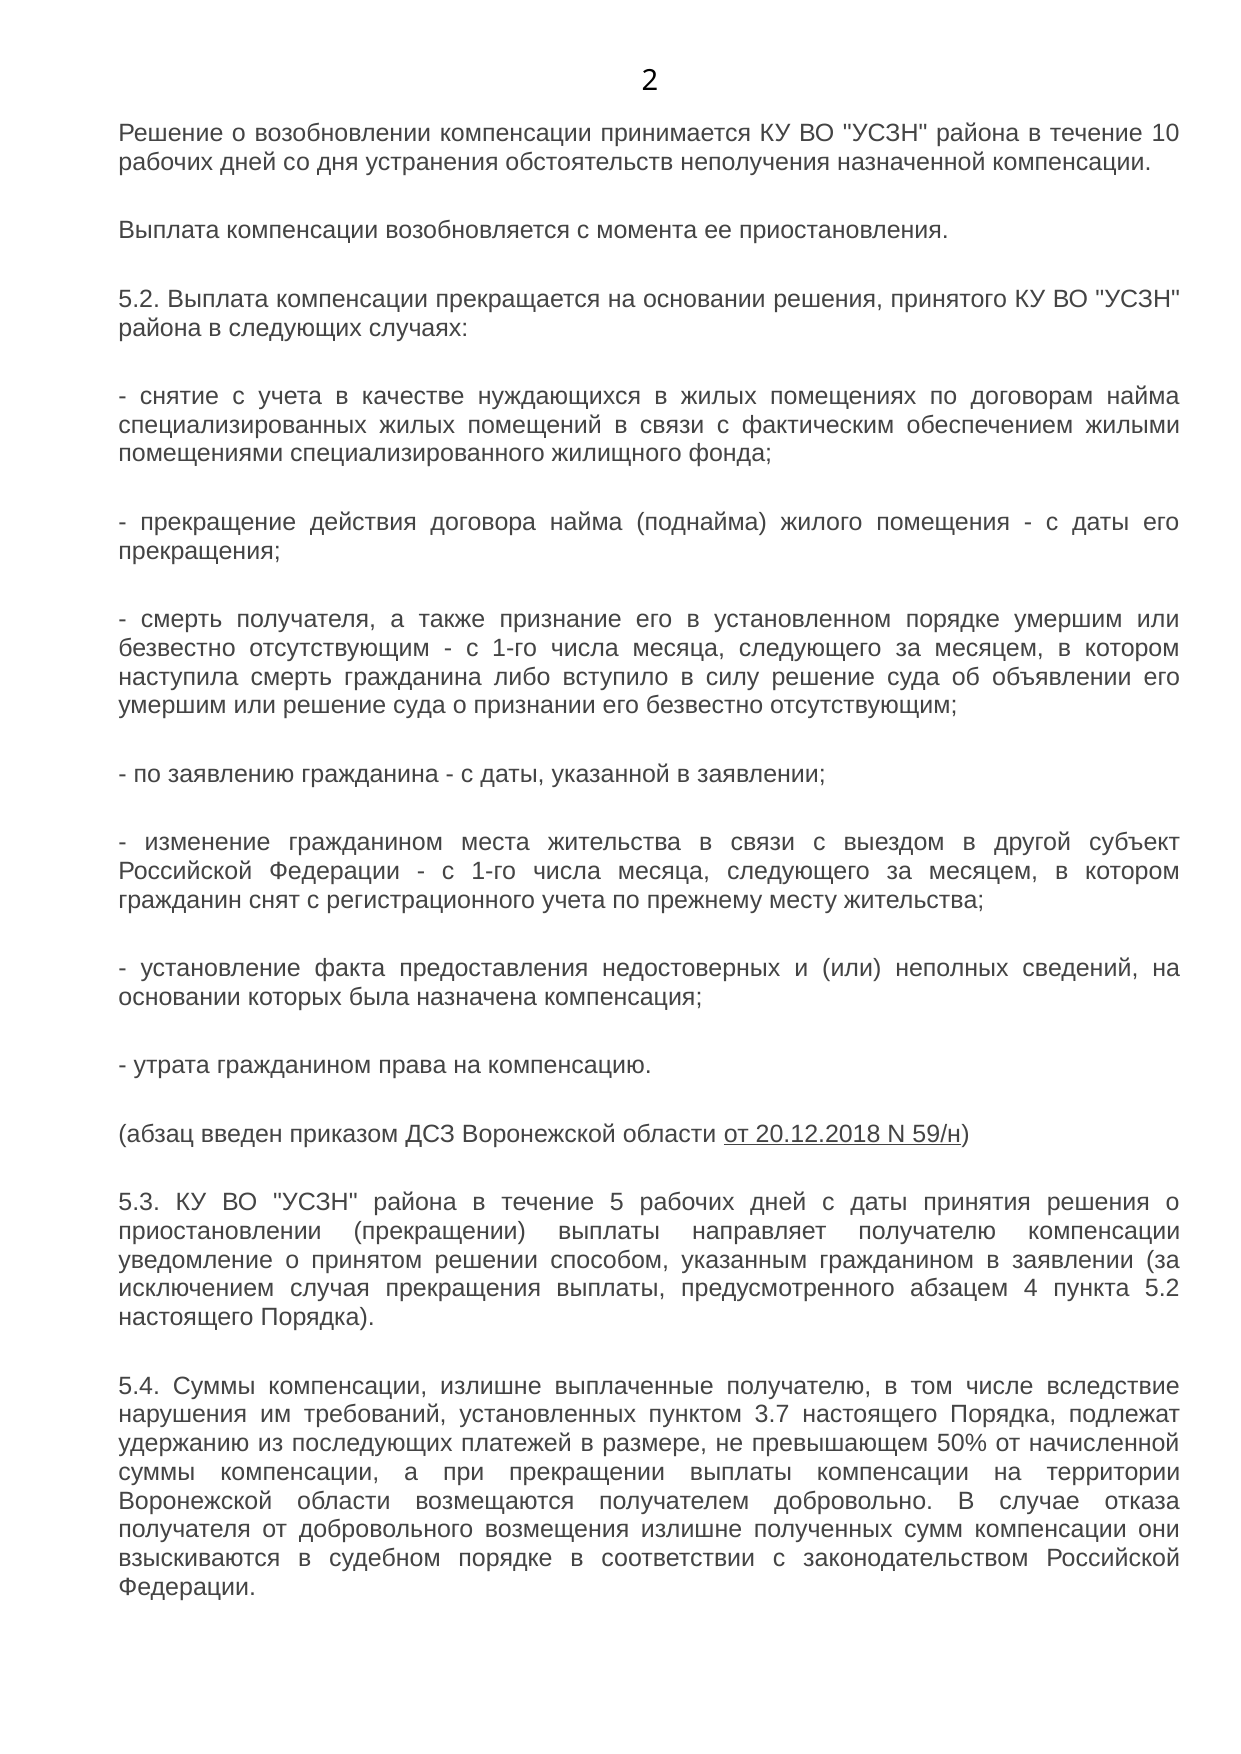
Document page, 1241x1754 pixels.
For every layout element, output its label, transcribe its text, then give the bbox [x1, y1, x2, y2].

text Выплата компенсации возобновляется с момента ее приостановления. [118, 215, 1181, 244]
text Решение о возобновлении компенсации принимается КУ ВО "УСЗН" района в течение 10 рабочих дней со дня устранения обстоятельств неполучения назначенной компенсации. [118, 118, 1181, 176]
text (абзац введен приказом ДСЗ Воронежской области от 20.12.2018 N 59/н) [118, 1119, 1181, 1147]
text - снятие с учета в качестве нуждающихся в жилых помещениях по договорам найма специализированных жилых помещений в связи с фактическим обеспечением жилыми помещениями специализированного жилищного фонда; [118, 381, 1181, 467]
text - смерть получателя, а также признание его в установленном порядке умершим или безвестно отсутствующим - с 1-го числа месяца, следующего за месяцем, в котором наступила смерть гражданина либо вступило в силу решение суда об объявлении его умершим или решение суда о признании его безвестно отсутствующим; [118, 604, 1181, 719]
text - установление факта предоставления недостоверных и (или) неполных сведений, на основании которых была назначена компенсация; [118, 953, 1181, 1011]
text 5.3. КУ ВО "УСЗН" района в течение 5 рабочих дней с даты принятия решения о приостановлении (прекращении) выплаты направляет получателю компенсации уведомление о принятом решении способом, указанным гражданином в заявлении (за исключением случая прекращения выплаты, предусмотренного абзацем 4 пункта 5.2 настоящего Порядка). [118, 1187, 1181, 1331]
text - утрата гражданином права на компенсацию. [118, 1050, 1181, 1079]
text 5.2. Выплата компенсации прекращается на основании решения, принятого КУ ВО "УСЗН" района в следующих случаях: [118, 284, 1181, 341]
text 5.4. Суммы компенсации, излишне выплаченные получателю, в том числе вследствие нарушения им требований, установленных пунктом 3.7 настоящего Порядка, подлежат удержанию из последующих платежей в размере, не превышающем 50% от начисленной суммы компенсации, а при прекращении выплаты компенсации на территории Воронежской области возмещаются получателем добровольно. В случае отказа получателя от добровольного возмещения излишне полученных сумм компенсации они взыскиваются в судебном порядке в соответствии с законодательством Российской Федерации. [118, 1371, 1181, 1601]
text - изменение гражданином места жительства в связи с выездом в другой субъект Российской Федерации - с 1-го числа месяца, следующего за месяцем, в котором гражданин снят с регистрационного учета по прежнему месту жительства; [118, 827, 1181, 913]
text - по заявлению гражданина - с даты, указанной в заявлении; [118, 759, 1181, 787]
text - прекращение действия договора найма (поднайма) жилого помещения - с даты его прекращения; [118, 507, 1181, 564]
